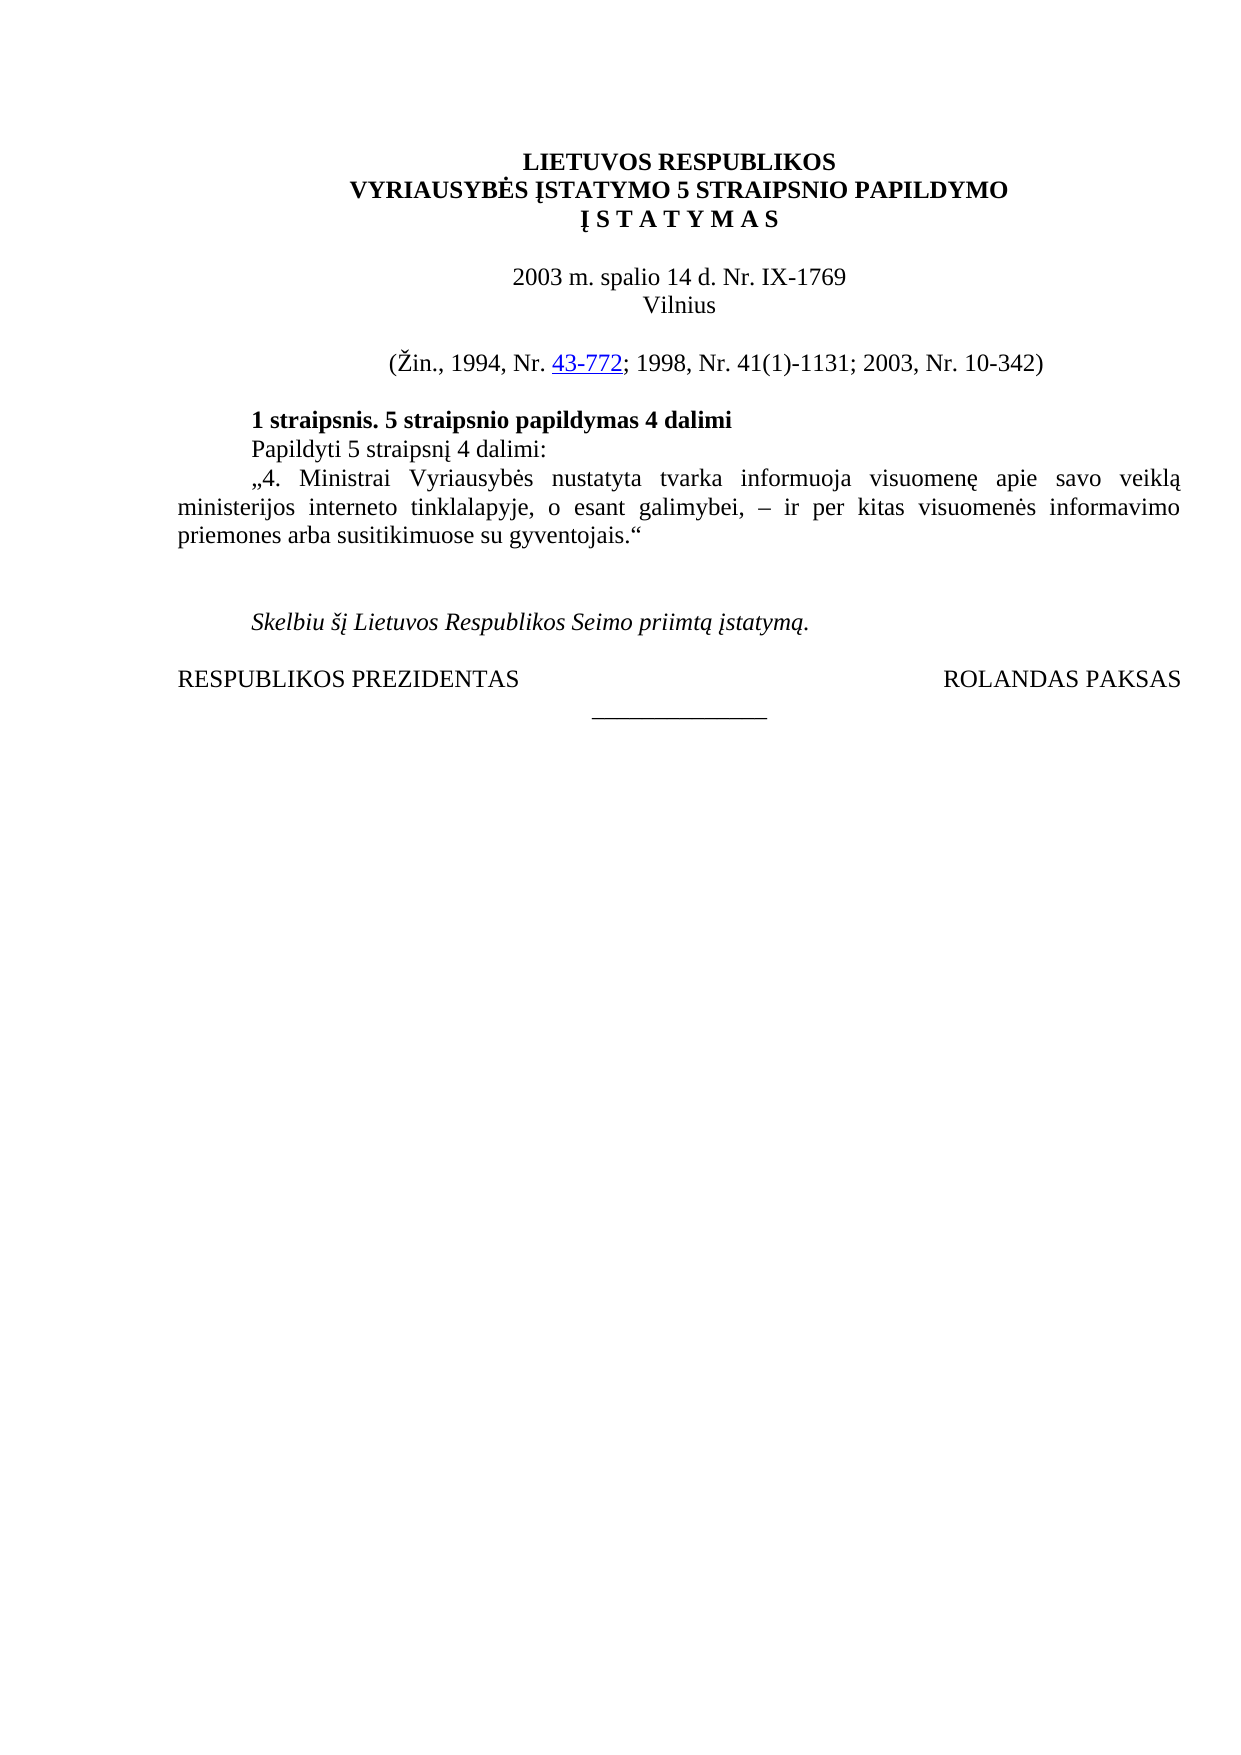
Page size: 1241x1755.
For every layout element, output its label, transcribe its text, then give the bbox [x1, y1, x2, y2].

text „4. Ministrai Vyriausybės nustatyta tvarka informuoja visuomenę apie savo veiklą ministerijos interneto tinklalapyje, o esant galimybei, – ir per kitas visuomenės informavimo priemones arba susitikimuose su gyventojais.“ [177, 463, 1181, 549]
text (Žin., 1994, Nr. 43-772; 1998, Nr. 41(1)-1131; 2003, Nr. 10-342) [177, 348, 1181, 377]
text VYRIAUSYBĖS ĮSTATYMO 5 STRAIPSNIO PAPILDYMO [177, 176, 1181, 204]
text 1 straipsnis. 5 straipsnio papildymas 4 dalimi [177, 406, 1181, 434]
text ______________ [177, 693, 1181, 722]
text 2003 m. spalio 14 d. Nr. IX-1769 [177, 262, 1181, 291]
text Papildyti 5 straipsnį 4 dalimi: [177, 434, 1181, 463]
text RESPUBLIKOS PREZIDENTAS ROLANDAS PAKSAS [177, 664, 1181, 693]
text Į S T A T Y M A S [177, 204, 1181, 233]
text LIETUVOS RESPUBLIKOS [177, 147, 1181, 176]
text Vilnius [177, 291, 1181, 319]
text Skelbiu šį Lietuvos Respublikos Seimo priimtą įstatymą. [177, 607, 1181, 636]
